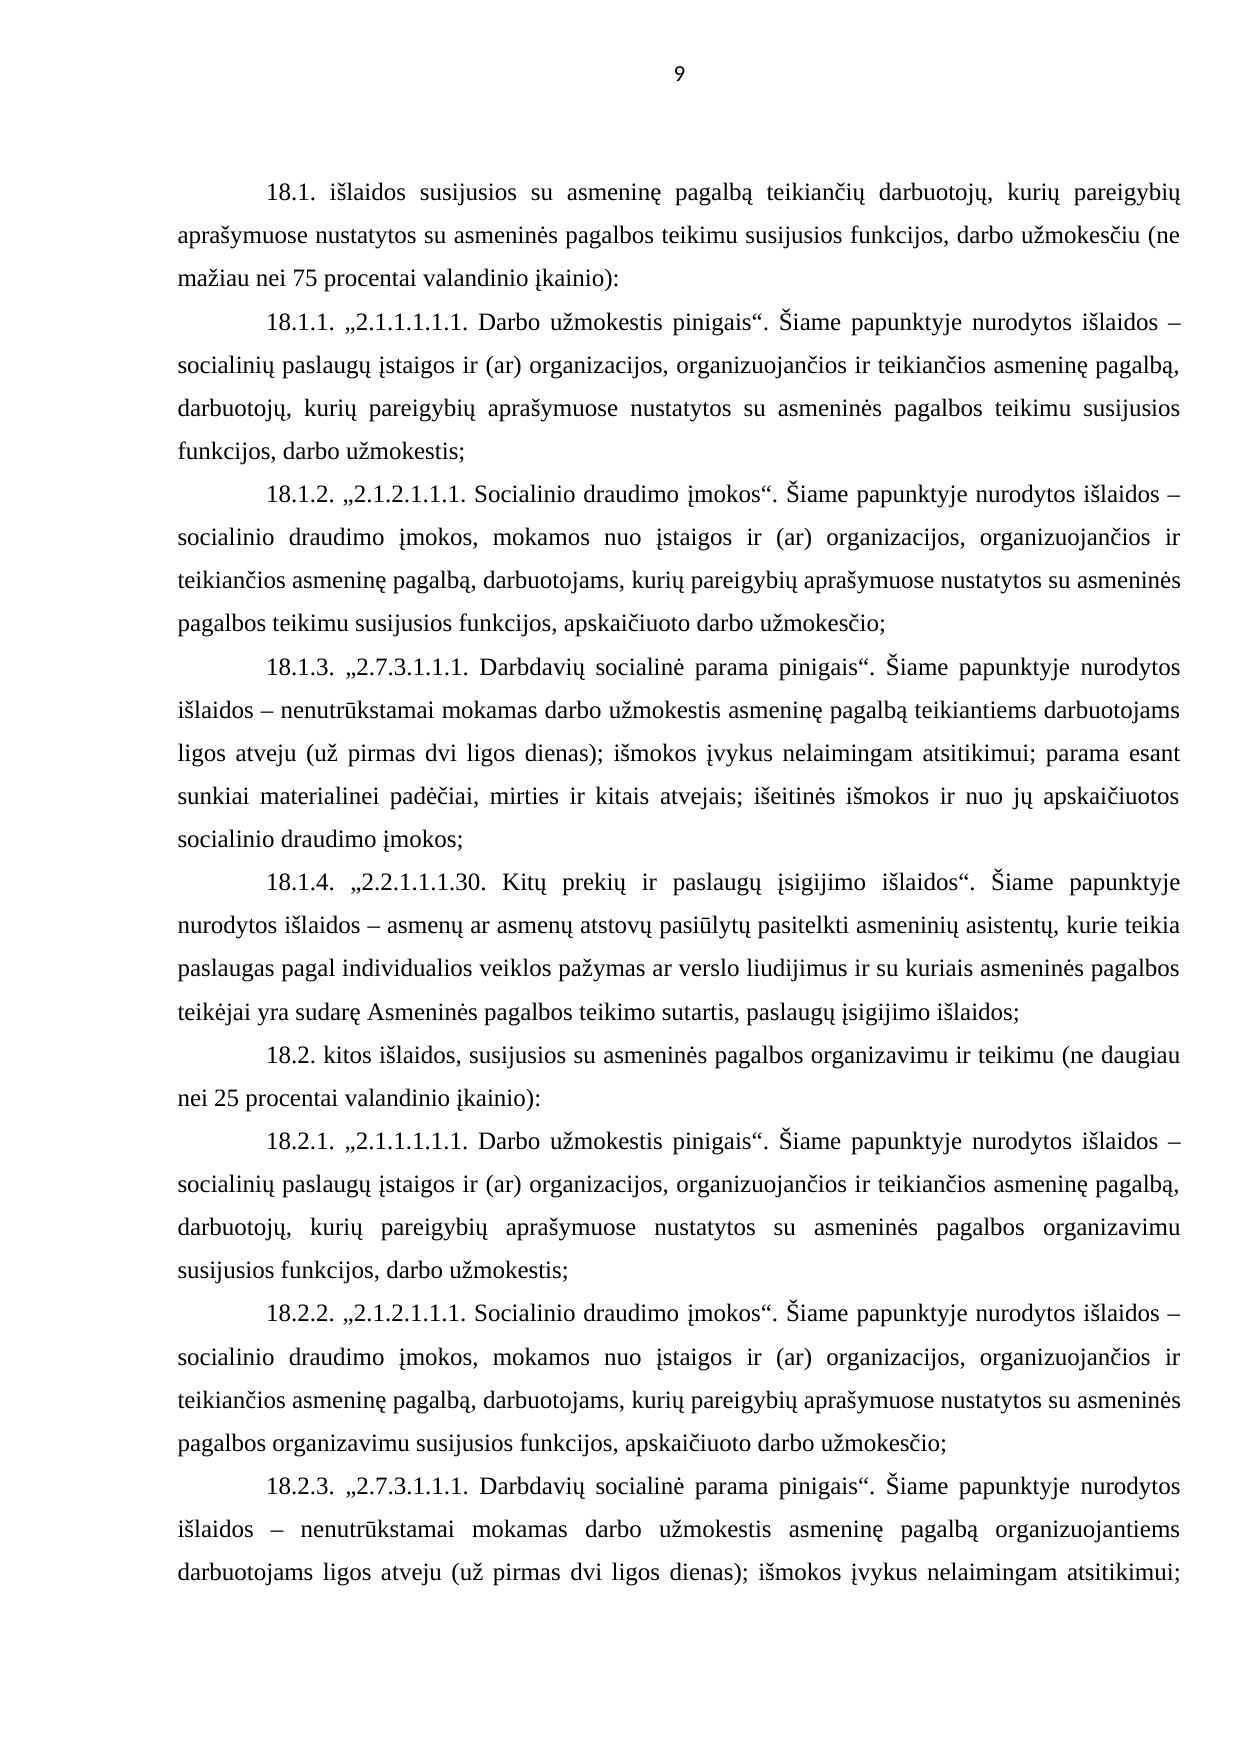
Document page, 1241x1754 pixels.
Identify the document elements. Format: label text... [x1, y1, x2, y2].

text 18.2.1. „2.1.1.1.1.1. Darbo užmokestis pinigais“. Šiame papunktyje nurodytos išlaidos – socialinių paslaugų įstaigos ir (ar) organizacijos, organizuojančios ir teikiančios asmeninę pagalbą, darbuotojų, kurių pareigybių aprašymuose nustatytos su asmeninės pagalbos organizavimu susijusios funkcijos, darbo užmokestis; [177, 1126, 1181, 1284]
text 18.2.3. „2.7.3.1.1.1. Darbdavių socialinė parama pinigais“. Šiame papunktyje nurodytos išlaidos – nenutrūkstamai mokamas darbo užmokestis asmeninę pagalbą organizuojantiems darbuotojams ligos atveju (už pirmas dvi ligos dienas); išmokos įvykus nelaimingam atsitikimui; [177, 1471, 1181, 1586]
text 18.2. kitos išlaidos, susijusios su asmeninės pagalbos organizavimu ir teikimu (ne daugiau nei 25 procentai valandinio įkainio): [177, 1040, 1181, 1112]
text 18.2.2. „2.1.2.1.1.1. Socialinio draudimo įmokos“. Šiame papunktyje nurodytos išlaidos – socialinio draudimo įmokos, mokamos nuo įstaigos ir (ar) organizacijos, organizuojančios ir teikiančios asmeninę pagalbą, darbuotojams, kurių pareigybių aprašymuose nustatytos su asmeninės pagalbos organizavimu susijusios funkcijos, apskaičiuoto darbo užmokesčio; [177, 1298, 1181, 1457]
text 18.1.2. „2.1.2.1.1.1. Socialinio draudimo įmokos“. Šiame papunktyje nurodytos išlaidos – socialinio draudimo įmokos, mokamos nuo įstaigos ir (ar) organizacijos, organizuojančios ir teikiančios asmeninę pagalbą, darbuotojams, kurių pareigybių aprašymuose nustatytos su asmeninės pagalbos teikimu susijusios funkcijos, apskaičiuoto darbo užmokesčio; [177, 479, 1181, 637]
text 18.1.1. „2.1.1.1.1.1. Darbo užmokestis pinigais“. Šiame papunktyje nurodytos išlaidos – socialinių paslaugų įstaigos ir (ar) organizacijos, organizuojančios ir teikiančios asmeninę pagalbą, darbuotojų, kurių pareigybių aprašymuose nustatytos su asmeninės pagalbos teikimu susijusios funkcijos, darbo užmokestis; [177, 307, 1181, 465]
text 18.1.3. „2.7.3.1.1.1. Darbdavių socialinė parama pinigais“. Šiame papunktyje nurodytos išlaidos – nenutrūkstamai mokamas darbo užmokestis asmeninę pagalbą teikiantiems darbuotojams ligos atveju (už pirmas dvi ligos dienas); išmokos įvykus nelaimingam atsitikimui; parama esant sunkiai materialinei padėčiai, mirties ir kitais atvejais; išeitinės išmokos ir nuo jų apskaičiuotos socialinio draudimo įmokos; [177, 652, 1181, 853]
text 18.1.4. „2.2.1.1.1.30. Kitų prekių ir paslaugų įsigijimo išlaidos“. Šiame papunktyje nurodytos išlaidos – asmenų ar asmenų atstovų pasiūlytų pasitelkti asmeninių asistentų, kurie teikia paslaugas pagal individualios veiklos pažymas ar verslo liudijimus ir su kuriais asmeninės pagalbos teikėjai yra sudarę Asmeninės pagalbos teikimo sutartis, paslaugų įsigijimo išlaidos; [177, 867, 1181, 1025]
text 18.1. išlaidos susijusios su asmeninę pagalbą teikiančių darbuotojų, kurių pareigybių aprašymuose nustatytos su asmeninės pagalbos teikimu susijusios funkcijos, darbo užmokesčiu (ne mažiau nei 75 procentai valandinio įkainio): [177, 177, 1181, 292]
